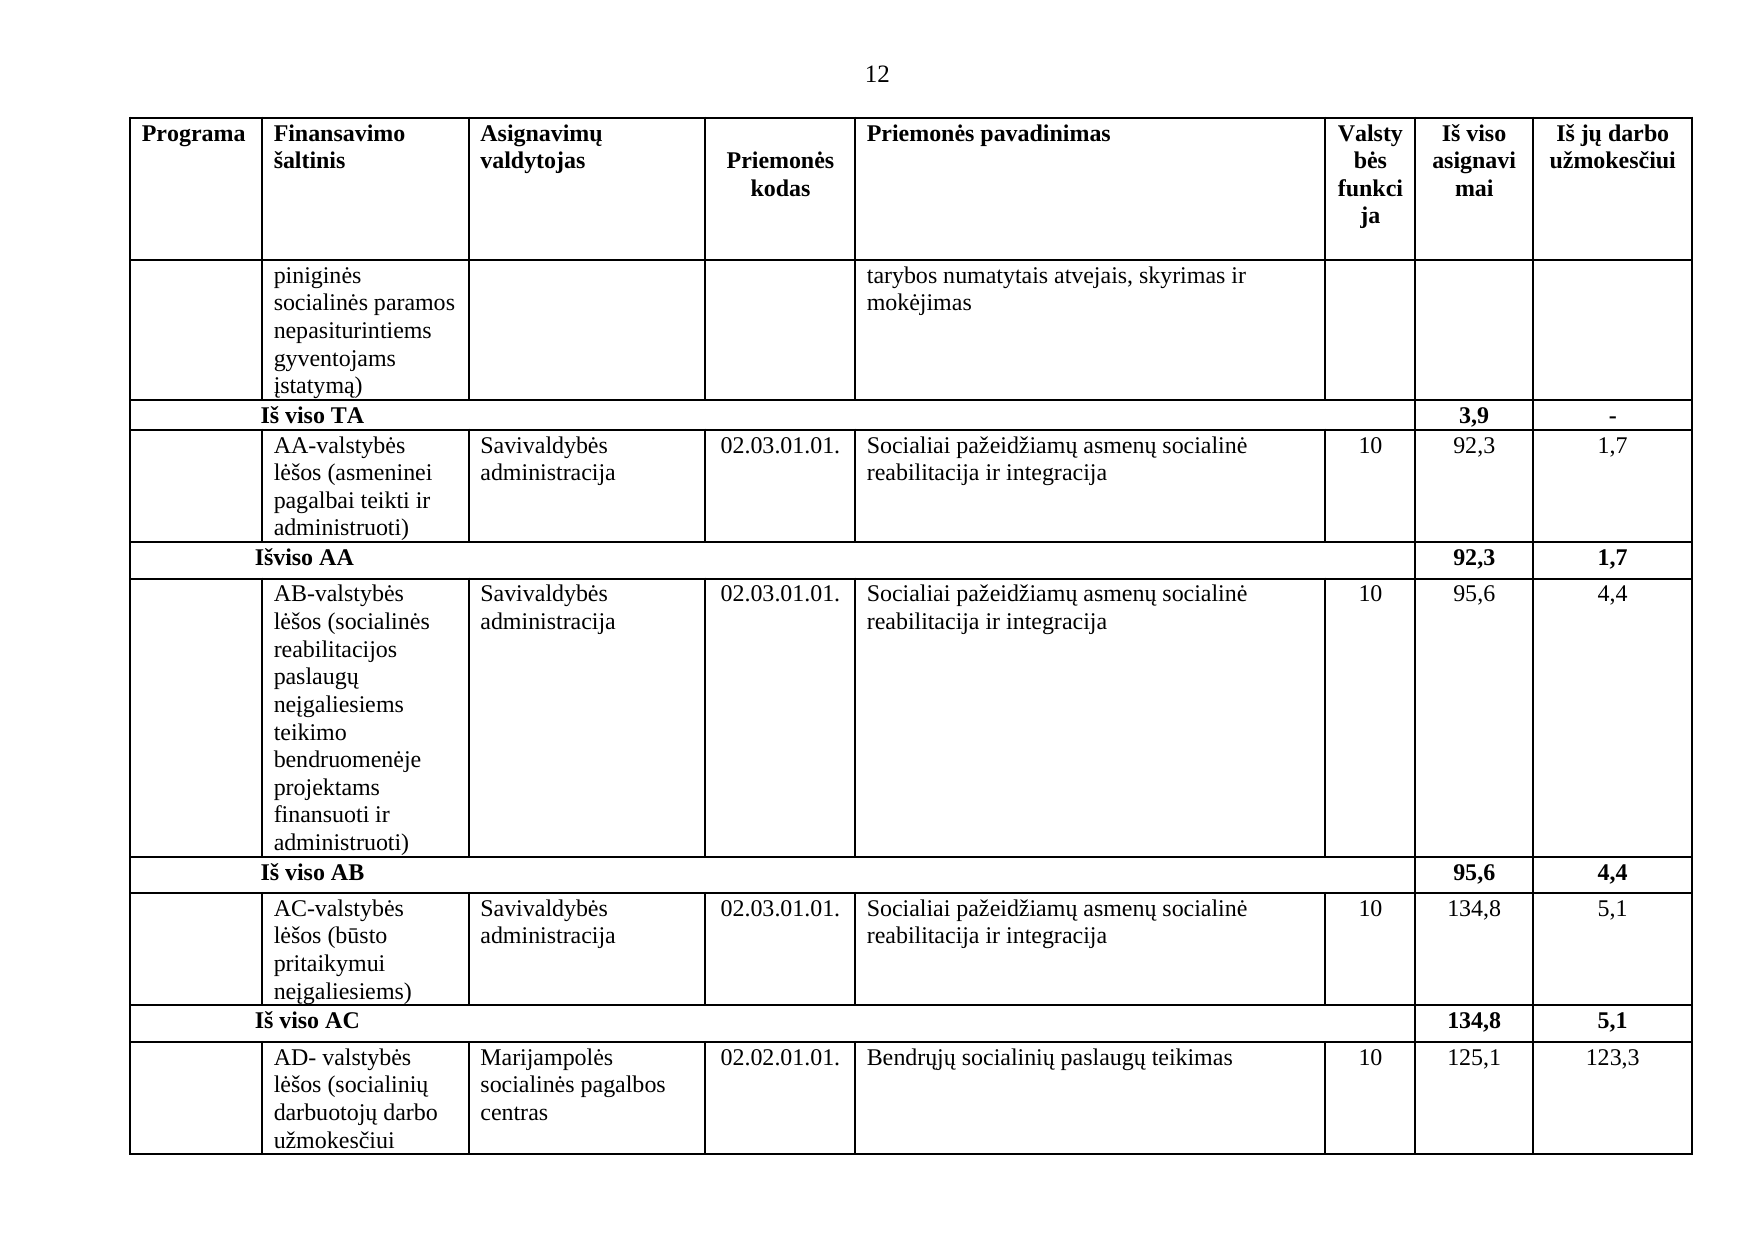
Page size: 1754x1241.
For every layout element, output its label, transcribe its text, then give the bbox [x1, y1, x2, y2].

table_cell Socialiai pažeidžiamų asmenų socialinė reabilitacija ir integracija [856, 431, 1324, 541]
table_cell 5,1 [1534, 1006, 1691, 1041]
table_cell [1326, 229, 1414, 259]
table_cell Socialiai pažeidžiamų asmenų socialinė reabilitacija ir integracija [856, 580, 1324, 856]
table_cell Bendrųjų socialinių paslaugų teikimas [856, 1043, 1324, 1153]
table_cell 92,3 [1416, 431, 1532, 541]
table_cell [131, 580, 261, 856]
table_cell 10 [1326, 1043, 1414, 1153]
table_cell 1,7 [1534, 543, 1691, 577]
table_cell [131, 431, 261, 541]
table_header Iš jų darbo užmokesčiui [1534, 119, 1691, 259]
table_header Priemonės kodas [706, 119, 854, 229]
table_cell [470, 229, 704, 259]
table_cell 4,4 [1534, 580, 1691, 856]
table_cell Marijampolės socialinės pagalbos centras [470, 1043, 704, 1153]
table_cell [470, 261, 704, 399]
table_cell 134,8 [1416, 894, 1532, 1004]
table_cell piniginės socialinės paramos nepasiturintiems gyventojams įstatymą) [263, 261, 468, 399]
table_cell 02.03.01.01. [706, 580, 854, 856]
table_cell Savivaldybės administracija [470, 580, 704, 856]
table_cell tarybos numatytais atvejais, skyrimas ir mokėjimas [856, 261, 1324, 399]
table_cell AC-valstybės lėšos (būsto pritaikymui neįgaliesiems) [263, 894, 468, 1004]
table_cell 125,1 [1416, 1043, 1532, 1153]
table_cell 4,4 [1534, 858, 1691, 892]
table_cell AB-valstybės lėšos (socialinės reabilitacijos paslaugų neįgaliesiems teikimo bendruomenėje projektams finansuoti ir administruoti) [263, 580, 468, 856]
table_header Asignavimų valdytojas [470, 119, 704, 229]
table_header Iš viso asignavimai [1416, 119, 1532, 259]
table_cell [263, 229, 468, 259]
table_cell [1326, 261, 1414, 399]
table_cell 95,6 [1416, 580, 1532, 856]
table_cell 02.03.01.01. [706, 431, 854, 541]
table_cell [706, 229, 854, 259]
table_cell Iš viso TA [131, 401, 1414, 428]
table_cell AD- valstybės lėšos (socialinių darbuotojų darbo užmokesčiui [263, 1043, 468, 1153]
table_cell [131, 894, 261, 1004]
table_cell Savivaldybės administracija [470, 431, 704, 541]
table_cell 95,6 [1416, 858, 1532, 892]
table_header Priemonės pavadinimas [856, 119, 1324, 229]
table_cell 123,3 [1534, 1043, 1691, 1153]
table_cell Socialiai pažeidžiamų asmenų socialinė reabilitacija ir integracija [856, 894, 1324, 1004]
table_cell 134,8 [1416, 1006, 1532, 1041]
table_cell [131, 1043, 261, 1153]
table_header Finansavimo šaltinis [263, 119, 468, 229]
table_cell Iš viso AB [131, 858, 1414, 892]
table_cell Savivaldybės administracija [470, 894, 704, 1004]
table_cell 10 [1326, 894, 1414, 1004]
table_cell - [1534, 261, 1691, 399]
table_cell 02.02.01.01. [706, 1043, 854, 1153]
table_cell [856, 229, 1324, 259]
table_cell 10 [1326, 580, 1414, 856]
table_cell Išviso AA [131, 543, 1414, 577]
table_cell 3,9 [1416, 401, 1532, 428]
table_cell 02.03.01.01. [706, 894, 854, 1004]
table_cell [131, 261, 261, 399]
table_cell 5,1 [1534, 894, 1691, 1004]
table_cell [706, 261, 854, 399]
table_cell 1,7 [1534, 431, 1691, 541]
table_cell AA-valstybės lėšos (asmeninei pagalbai teikti ir administruoti) [263, 431, 468, 541]
table_cell 10 [1326, 431, 1414, 541]
table_cell 92,3 [1416, 543, 1532, 577]
table_header Programa [131, 119, 261, 229]
table_cell - [1534, 401, 1691, 428]
table_cell [131, 229, 261, 259]
table_cell Iš viso AC [131, 1006, 1414, 1041]
table_header Valstybės funkcija [1326, 119, 1414, 229]
table_cell [1416, 261, 1532, 399]
